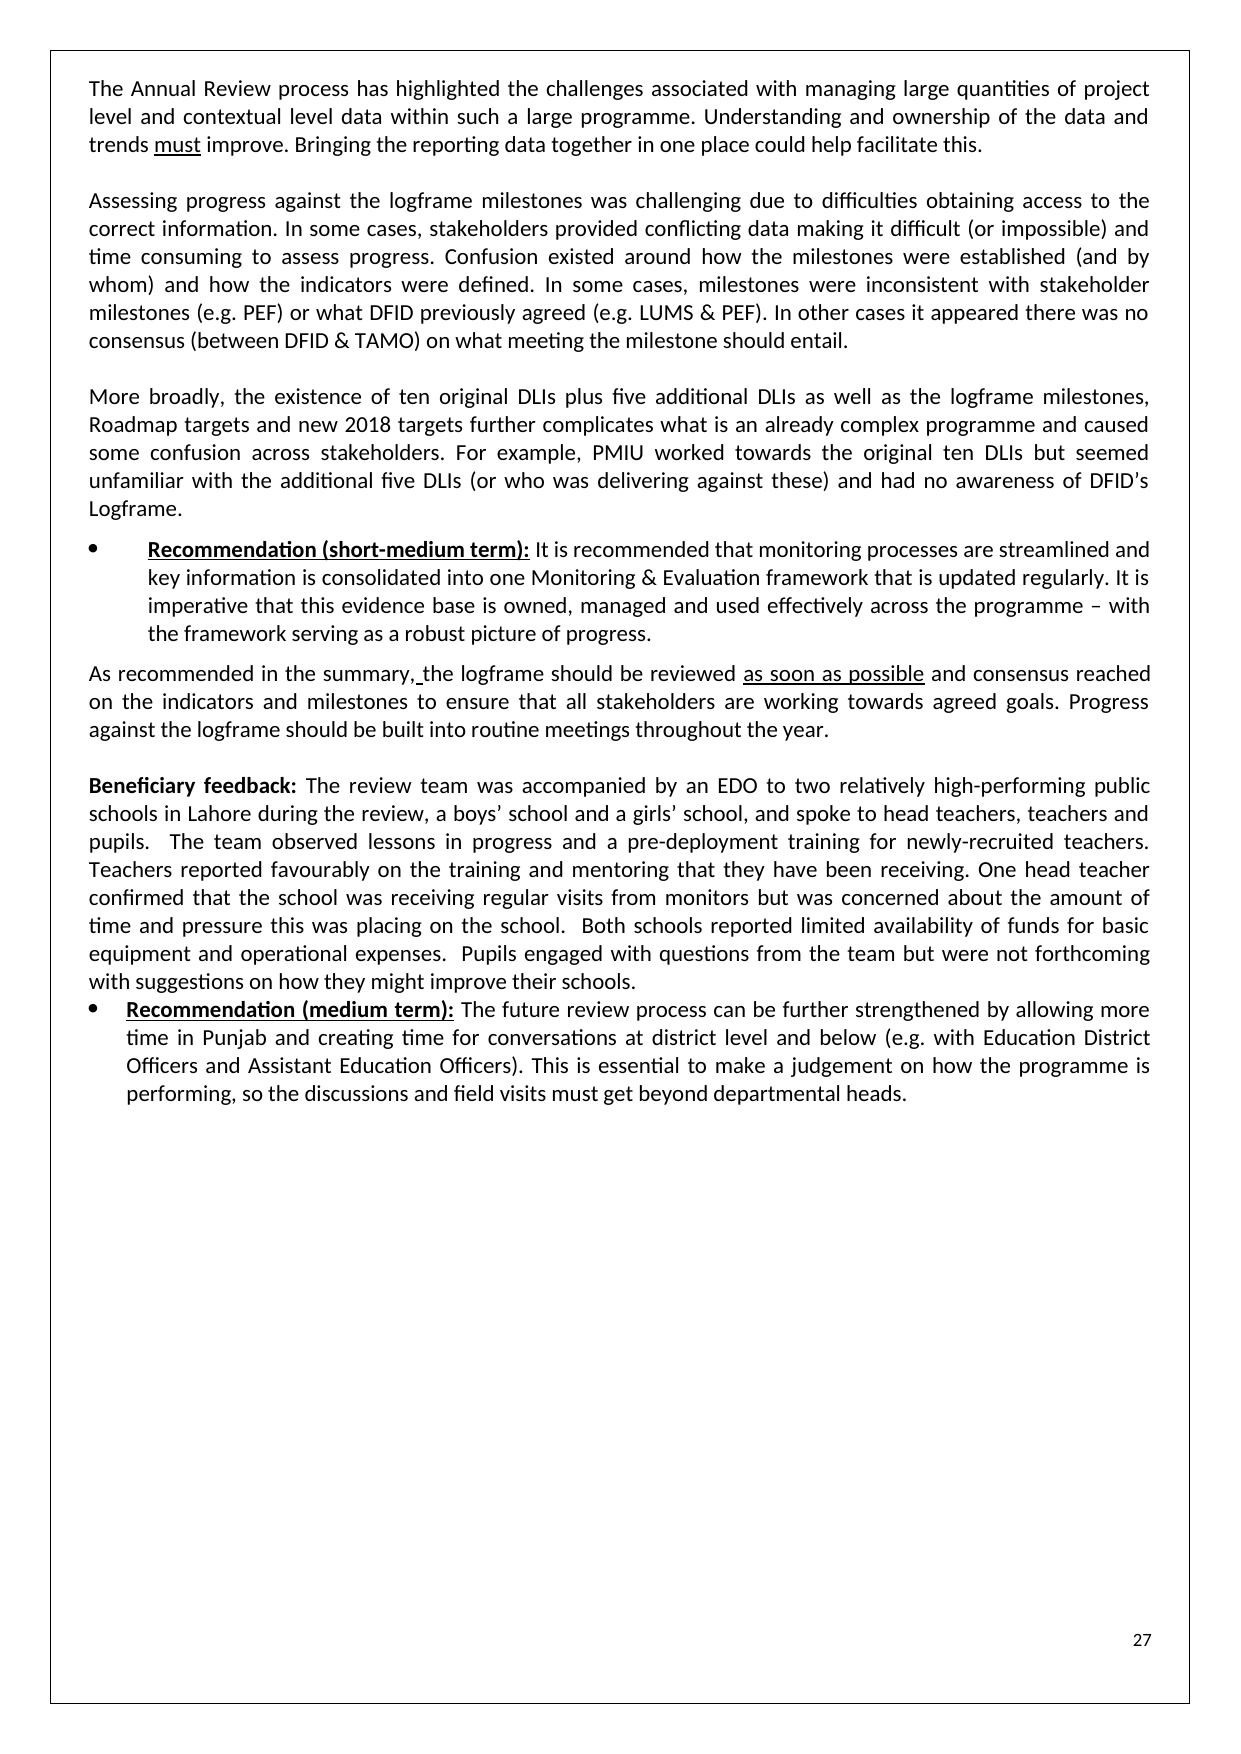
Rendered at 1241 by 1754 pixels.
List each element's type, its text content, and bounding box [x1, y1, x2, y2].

text The Annual Review process has highlighted the challenges associated with managing large quantities of project level and contextual level data within such a large programme. Understanding and ownership of the data and trends must improve. Bringing the reporting data together in one place could help facilitate this. [89, 74, 1152, 158]
list Recommendation (medium term): The future review process can be further strengthened by allowing more time in Punjab and creating time for conversations at district level and below (e.g. with Education District Officers and Assistant Education Officers). This is essential to make a judgement on how the programme is performing, so the discussions and field visits must get beyond departmental heads. [89, 996, 1152, 1108]
list Recommendation (short-medium term): It is recommended that monitoring processes are streamlined and key information is consolidated into one Monitoring & Evaluation framework that is updated regularly. It is imperative that this evidence base is owned, managed and used effectively across the programme – with the framework serving as a robust picture of progress. [89, 535, 1152, 647]
text More broadly, the existence of ten original DLIs plus five additional DLIs as well as the logframe milestones, Roadmap targets and new 2018 targets further complicates what is an already complex programme and caused some confusion across stakeholders. For example, PMIU worked towards the original ten DLIs but seemed unfamiliar with the additional five DLIs (or who was delivering against these) and had no awareness of DFID’s Logframe. [89, 382, 1152, 522]
text Beneficiary feedback: The review team was accompanied by an EDO to two relatively high-performing public schools in Lahore during the review, a boys’ school and a girls’ school, and spoke to head teachers, teachers and pupils. The team observed lessons in progress and a pre-deployment training for newly-recruited teachers. Teachers reported favourably on the training and mentoring that they have been receiving. One head teacher confirmed that the school was receiving regular visits from monitors but was concerned about the amount of time and pressure this was placing on the school. Both schools reported limited availability of funds for basic equipment and operational expenses. Pupils engaged with questions from the team but were not forthcoming with suggestions on how they might improve their schools. [89, 771, 1152, 996]
text As recommended in the summary, the logframe should be reviewed as soon as possible and consensus reached on the indicators and milestones to ensure that all stakeholders are working towards agreed goals. Progress against the logframe should be built into routine meetings throughout the year. [89, 659, 1152, 743]
text Assessing progress against the logframe milestones was challenging due to difficulties obtaining access to the correct information. In some cases, stakeholders provided conflicting data making it difficult (or impossible) and time consuming to assess progress. Confusion existed around how the milestones were established (and by whom) and how the indicators were defined. In some cases, milestones were inconsistent with stakeholder milestones (e.g. PEF) or what DFID previously agreed (e.g. LUMS & PEF). In other cases it appeared there was no consensus (between DFID & TAMO) on what meeting the milestone should entail. [89, 186, 1152, 354]
